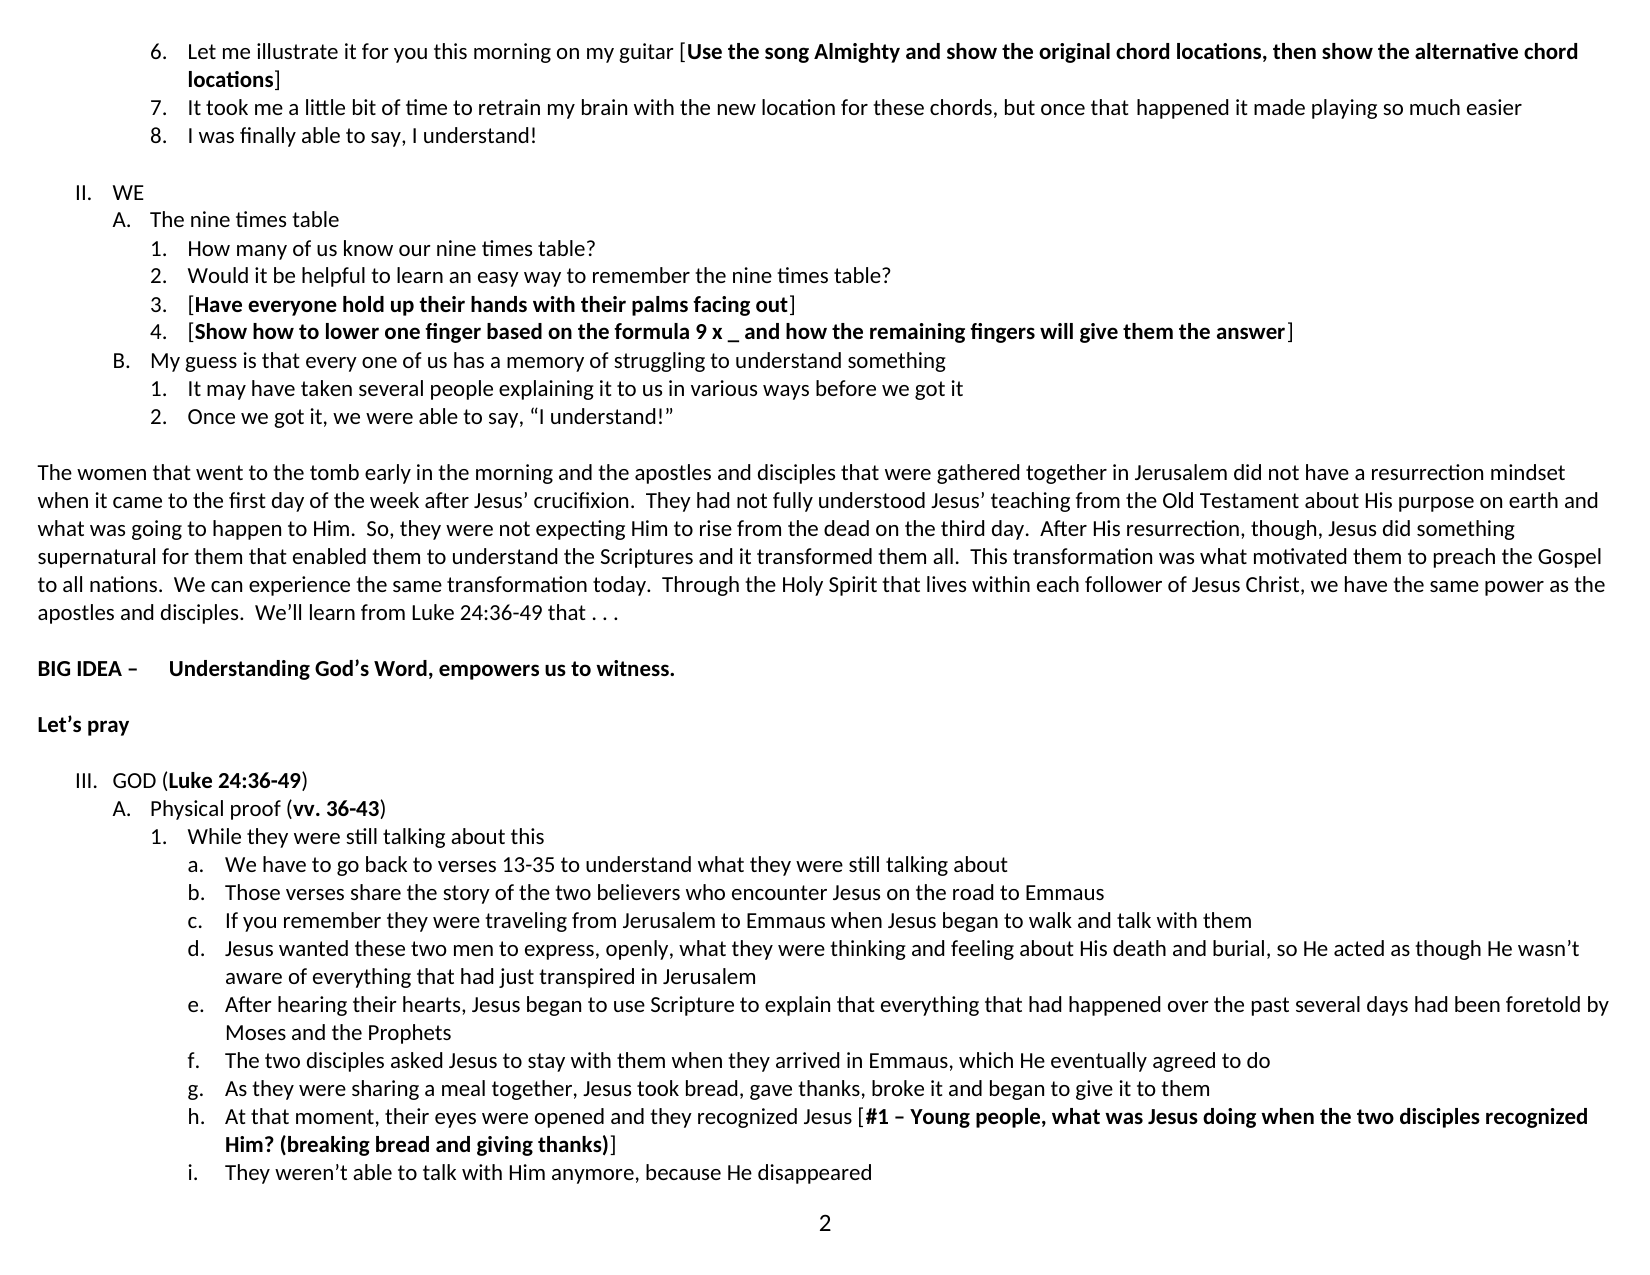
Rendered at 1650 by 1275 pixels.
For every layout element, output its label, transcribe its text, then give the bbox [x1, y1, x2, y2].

list Once we got it, we were able to say, “I understand!” [150, 402, 1612, 430]
list As they were sharing a meal together, Jesus took bread, gave thanks, broke it and began to give it to them [187, 1074, 1612, 1102]
list Would it be helpful to learn an easy way to remember the nine times table? [150, 262, 1612, 290]
list Physical proof (vv. 36-43) [112, 794, 1612, 822]
list They weren’t able to talk with Him anymore, because He disappeared [187, 1158, 1612, 1186]
list I was finally able to say, I understand! [150, 122, 1612, 149]
list WE [75, 178, 1612, 206]
list It may have taken several people explaining it to us in various ways before we got it [150, 374, 1612, 402]
list It took me a little bit of time to retrain my brain with the new location for these chords, but once that happened it made playing so much easier [150, 93, 1612, 122]
list We have to go back to verses 13-35 to understand what they were still talking about [187, 850, 1612, 878]
list GOD (Luke 24:36-49) [75, 766, 1612, 794]
list If you remember they were traveling from Jerusalem to Emmaus when Jesus began to walk and talk with them [187, 906, 1612, 934]
list [Have everyone hold up their hands with their palms facing out] [150, 290, 1612, 318]
list My guess is that every one of us has a memory of struggling to understand something [112, 346, 1612, 374]
list [Show how to lower one finger based on the formula 9 x _ and how the remaining fingers will give them the answer] [150, 318, 1612, 346]
list At that moment, their eyes were opened and they recognized Jesus [#1 – Young people, what was Jesus doing when the two disciples recognized Him? (breaking bread and giving thanks)] [187, 1102, 1612, 1158]
list After hearing their hearts, Jesus began to use Scripture to explain that everything that had happened over the past several days had been foretold by Moses and the Prophets [187, 990, 1612, 1046]
list While they were still talking about this [150, 822, 1612, 850]
text The women that went to the tomb early in the morning and the apostles and disciples that were gathered together in Jerusalem did not have a resurrection mindset when it came to the first day of the week after Jesus’ crucifixion. They had not fully understood Jesus’ teaching from the Old Testament about His purpose on earth and what was going to happen to Him. So, they were not expecting Him to rise from the dead on the third day. After His resurrection, though, Jesus did something supernatural for them that enabled them to understand the Scriptures and it transformed them all. This transformation was what motivated them to preach the Gospel to all nations. We can experience the same transformation today. Through the Holy Spirit that lives within each follower of Jesus Christ, we have the same power as the apostles and disciples. We’ll learn from Luke 24:36-49 that . . . [37, 458, 1612, 626]
list Let me illustrate it for you this morning on my guitar [Use the song Almighty and show the original chord locations, then show the alternative chord locations] [150, 37, 1612, 93]
text BIG IDEA – Understanding God’s Word, empowers us to witness. [37, 654, 1612, 682]
text Let’s pray [37, 710, 1612, 738]
list The nine times table [112, 206, 1612, 234]
list Jesus wanted these two men to express, openly, what they were thinking and feeling about His death and burial, so He acted as though He wasn’t aware of everything that had just transpired in Jerusalem [187, 934, 1612, 990]
list The two disciples asked Jesus to stay with them when they arrived in Emmaus, which He eventually agreed to do [187, 1046, 1612, 1074]
list How many of us know our nine times table? [150, 234, 1612, 262]
list Those verses share the story of the two believers who encounter Jesus on the road to Emmaus [187, 878, 1612, 906]
